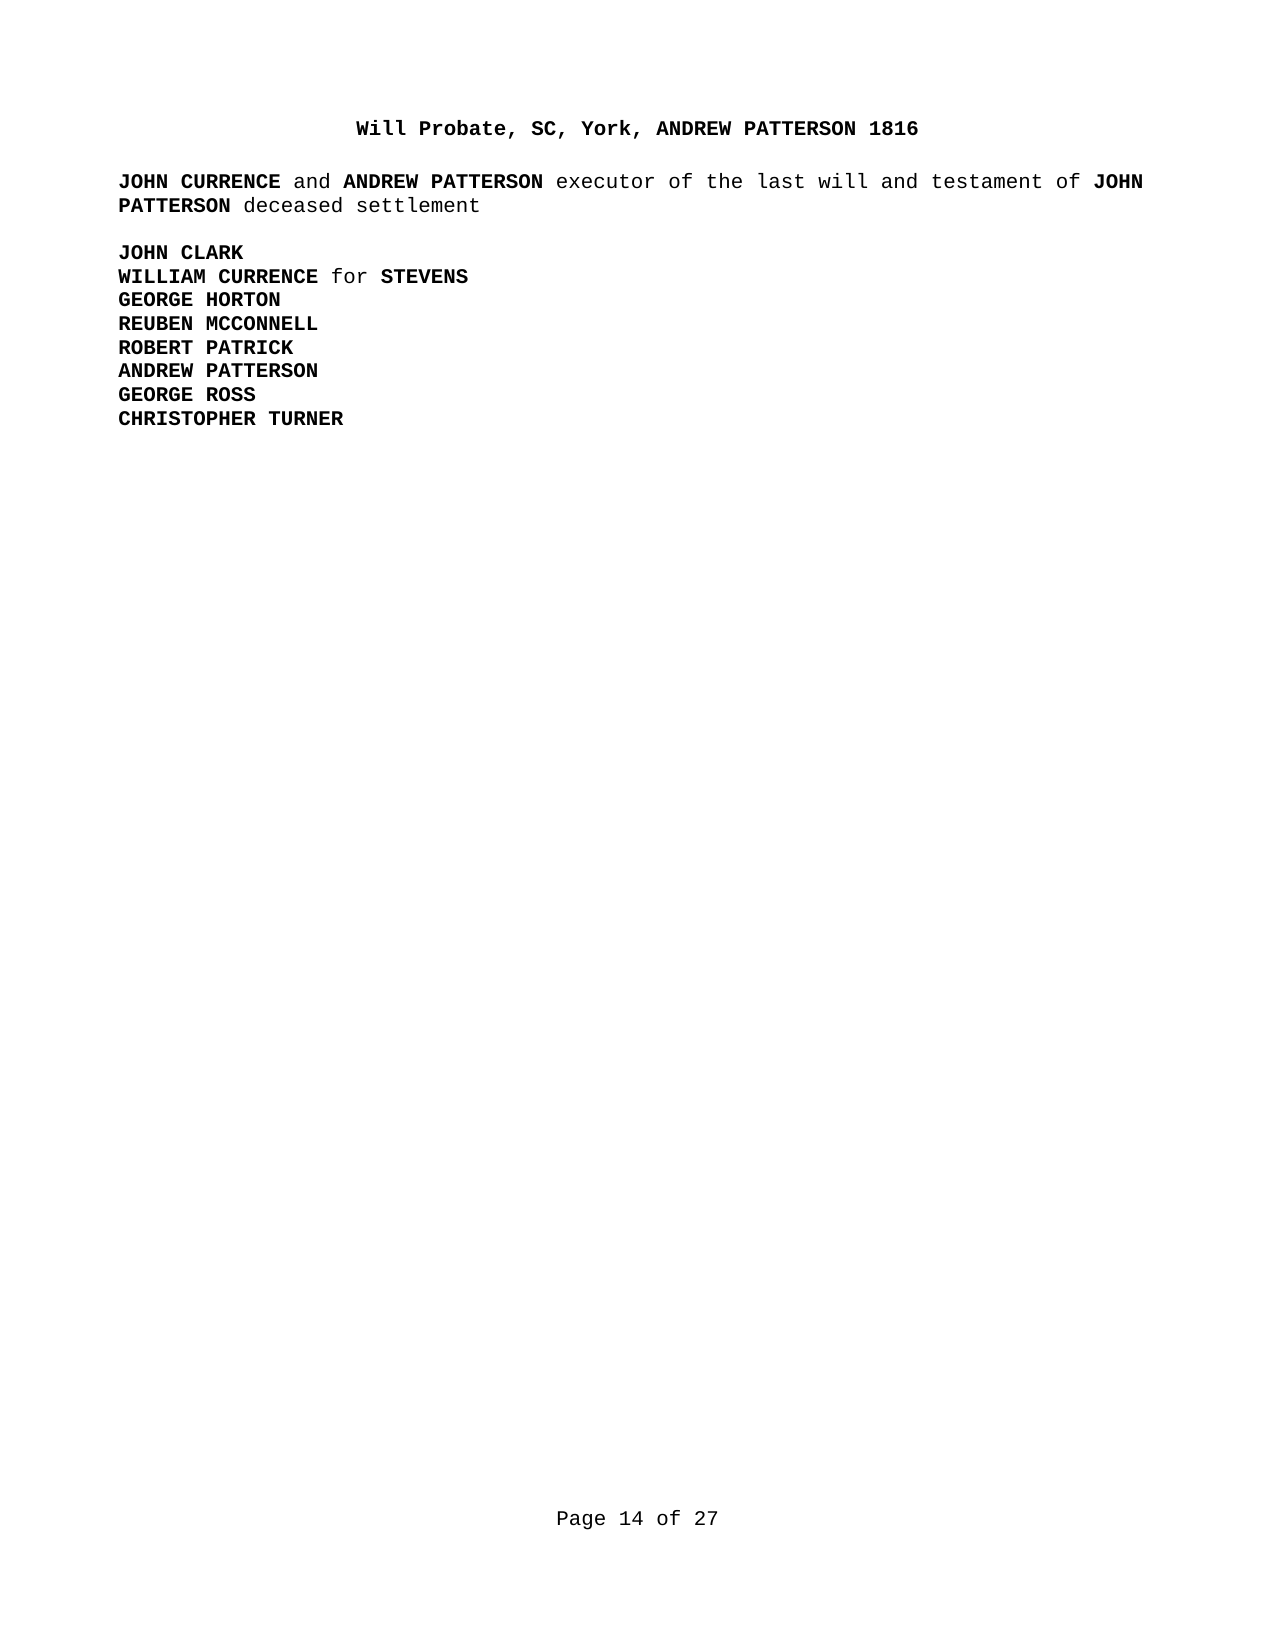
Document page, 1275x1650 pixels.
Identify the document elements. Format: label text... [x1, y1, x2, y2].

text John Clark [118, 242, 1157, 266]
text Andrew Patterson [118, 360, 1157, 384]
text John currence and Andrew Patterson executor of the last will and testament of John Patterson deceased settlement [118, 171, 1157, 218]
text George Ross [118, 384, 1157, 408]
text Christopher Turner [118, 408, 1157, 431]
text Robert Patrick [118, 337, 1157, 360]
text Reuben McConnell [118, 313, 1157, 337]
text George Horton [118, 289, 1157, 313]
text William currence for Stevens [118, 266, 1157, 289]
